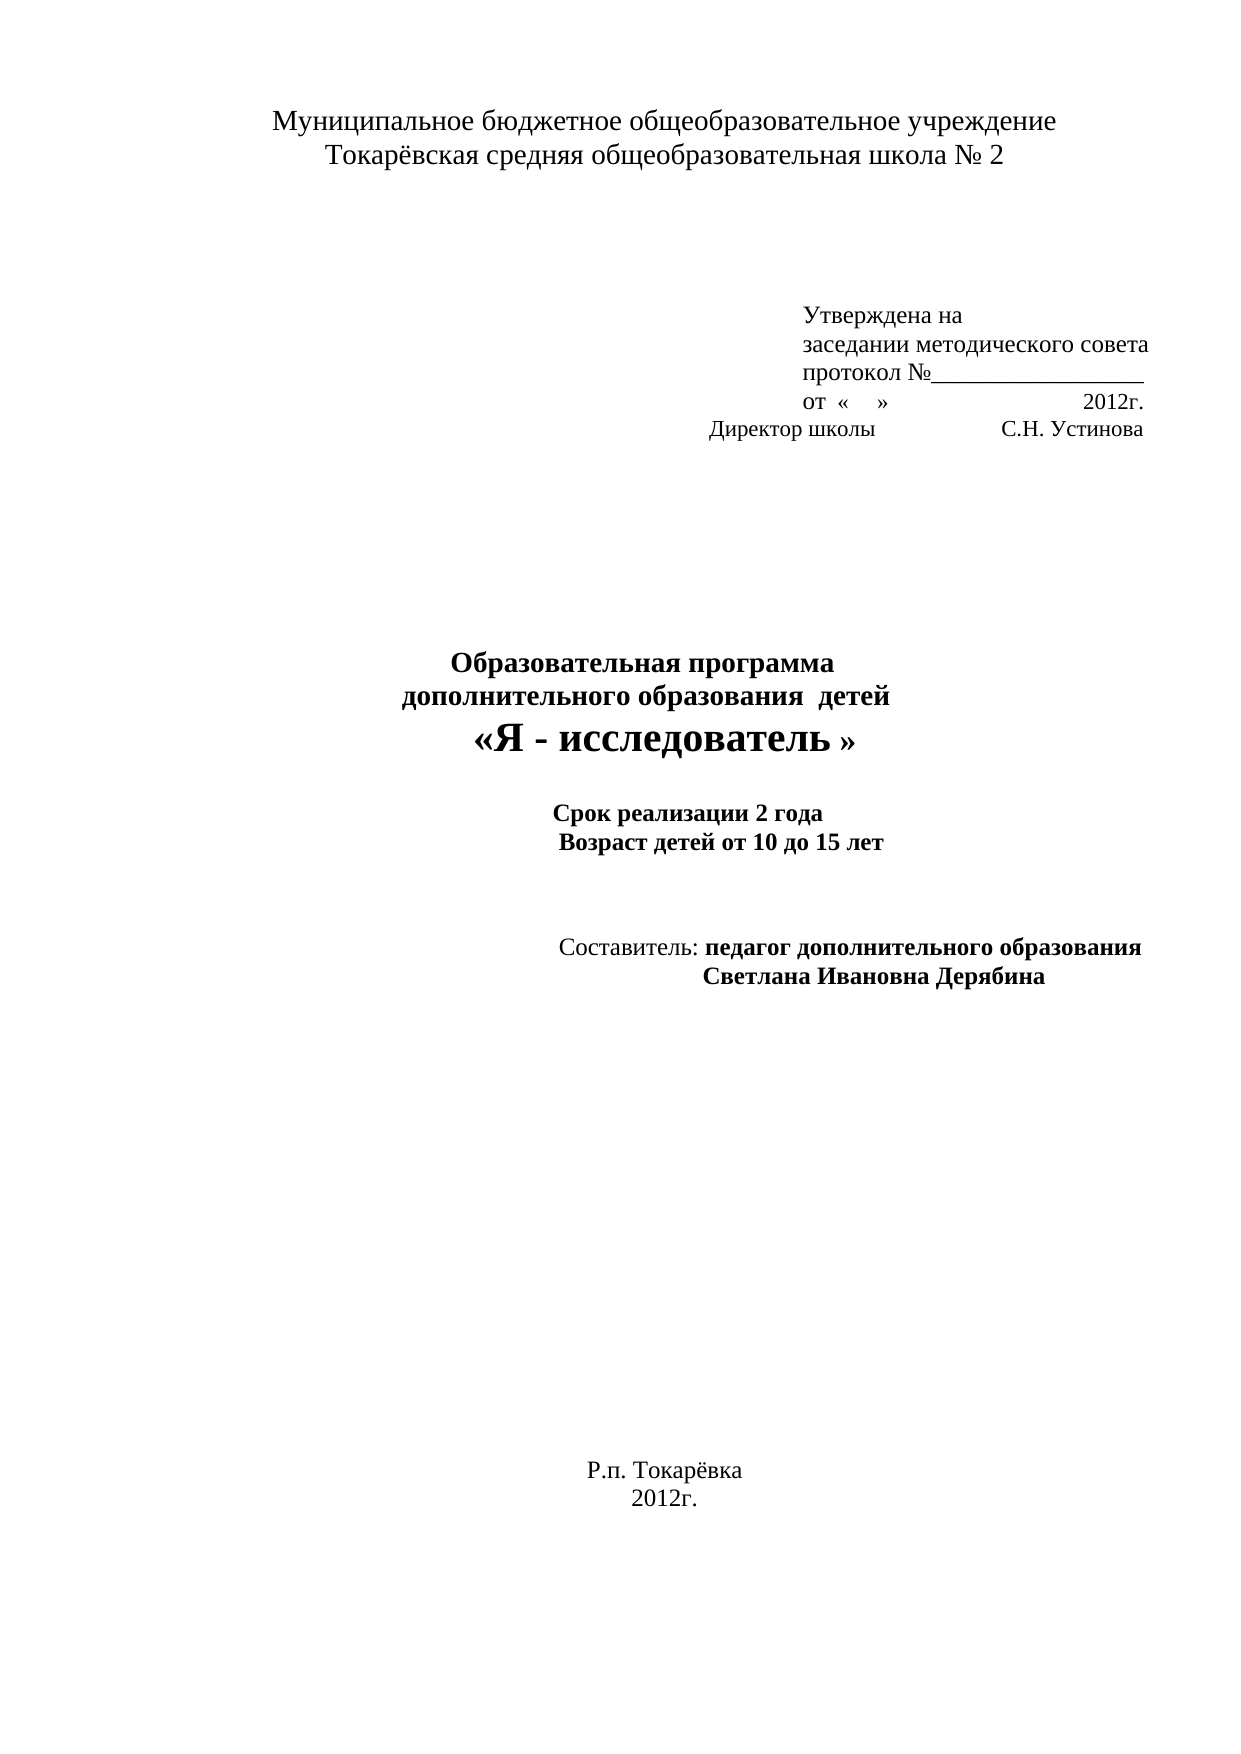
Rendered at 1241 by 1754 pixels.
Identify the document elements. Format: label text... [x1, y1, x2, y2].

text Возраст детей от 10 до 15 лет [177, 827, 1152, 856]
text Срок реализации 2 года [177, 798, 1152, 827]
text Директор школы С.Н. Устинова [177, 415, 1152, 441]
text заседании методического совета [177, 329, 1152, 357]
text «Я - исследователь » [177, 712, 1152, 760]
text Составитель: педагог дополнительного образования [177, 932, 1152, 961]
text Р.п. Токарёвка [177, 1455, 1152, 1483]
text Образовательная программа [295, 645, 989, 678]
text 2012г. [177, 1483, 1152, 1512]
text Токарёвская средняя общеобразовательная школа № 2 [177, 137, 1152, 171]
text протокол №_________________ [177, 357, 1152, 386]
text Светлана Ивановна Дерябина [177, 961, 1152, 990]
text дополнительного образования детей [295, 678, 989, 712]
text Муниципальное бюджетное общеобразовательное учреждение [177, 103, 1152, 137]
text от « » 2012г. [177, 386, 1152, 415]
text Утверждена на [177, 300, 1152, 329]
